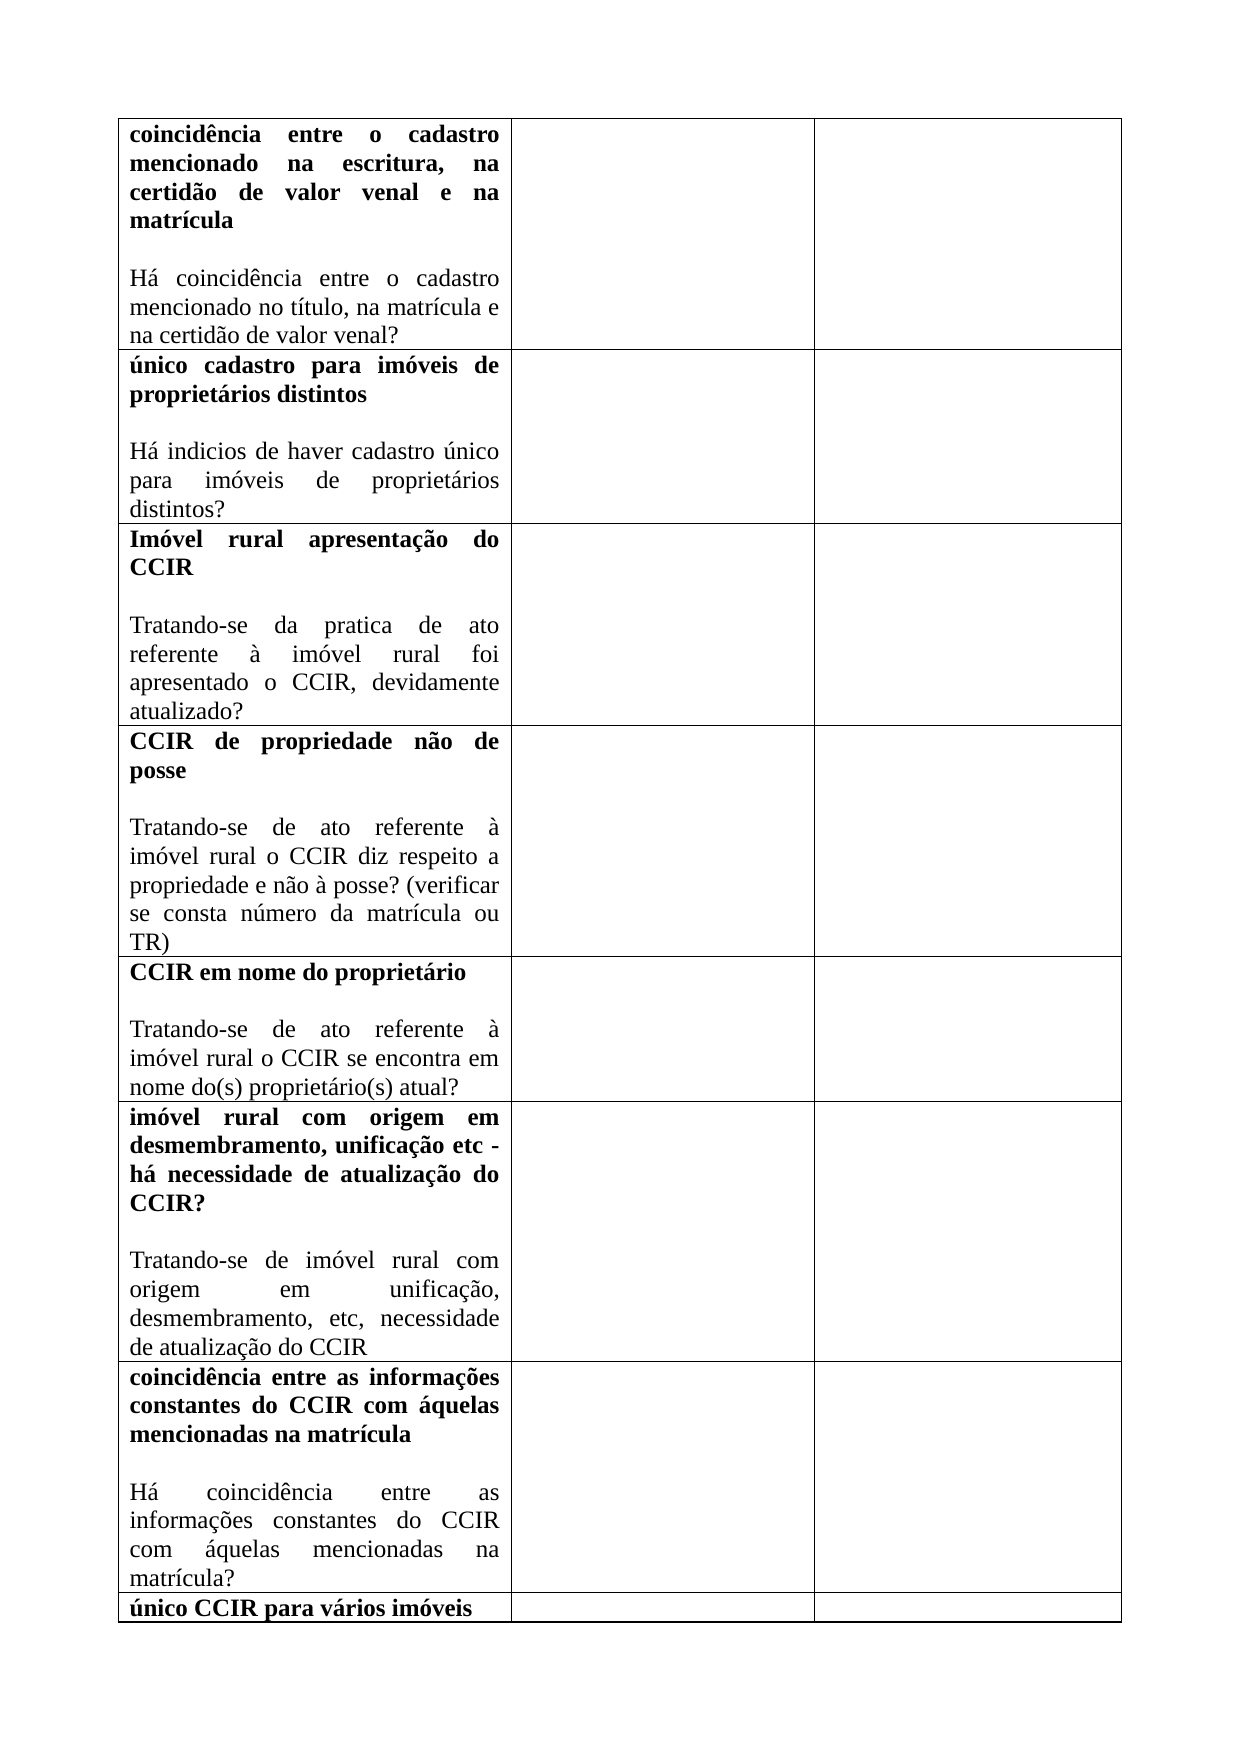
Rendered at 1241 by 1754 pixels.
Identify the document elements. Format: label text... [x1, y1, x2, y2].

table_cell CCIR em nome do proprietário Tratando-se de ato referente à imóvel rural o CCIR se encontra em nome do(s) proprietário(s) atual? [119, 957, 511, 1101]
table_cell único cadastro para imóveis de proprietários distintos Há indicios de haver cadastro único para imóveis de proprietários distintos? [119, 350, 511, 523]
table_cell [512, 726, 814, 956]
table_cell CCIR de propriedade não de posse Tratando-se de ato referente à imóvel rural o CCIR diz respeito a propriedade e não à posse? (verificar se consta número da matrícula ou TR) [119, 726, 511, 956]
table_cell coincidência entre o cadastro mencionado na escritura, na certidão de valor venal e na matrícula Há coincidência entre o cadastro mencionado no título, na matrícula e na certidão de valor venal? [119, 119, 511, 349]
table_cell [815, 726, 1121, 956]
table_cell [815, 1102, 1121, 1361]
table_cell [815, 350, 1121, 523]
table_cell [815, 1362, 1121, 1592]
table_cell [512, 1362, 814, 1592]
table_cell [512, 524, 814, 725]
table_cell [512, 1102, 814, 1361]
table_cell [815, 957, 1121, 1101]
table_cell Imóvel rural apresentação do CCIR Tratando-se da pratica de ato referente à imóvel rural foi apresentado o CCIR, devidamente atualizado? [119, 524, 511, 725]
table_cell [512, 957, 814, 1101]
table_cell [512, 1593, 814, 1621]
table_cell único CCIR para vários imóveis [119, 1593, 511, 1621]
table_cell [815, 524, 1121, 725]
table_cell [512, 119, 814, 349]
table_cell coincidência entre as informações constantes do CCIR com áquelas mencionadas na matrícula Há coincidência entre as informações constantes do CCIR com áquelas mencionadas na matrícula? [119, 1362, 511, 1592]
table_cell [815, 119, 1121, 349]
table_cell [815, 1593, 1121, 1621]
table_cell imóvel rural com origem em desmembramento, unificação etc - há necessidade de atualização do CCIR? Tratando-se de imóvel rural com origem em unificação, desmembramento, etc, necessidade de atualização do CCIR [119, 1102, 511, 1361]
table_cell [512, 350, 814, 523]
